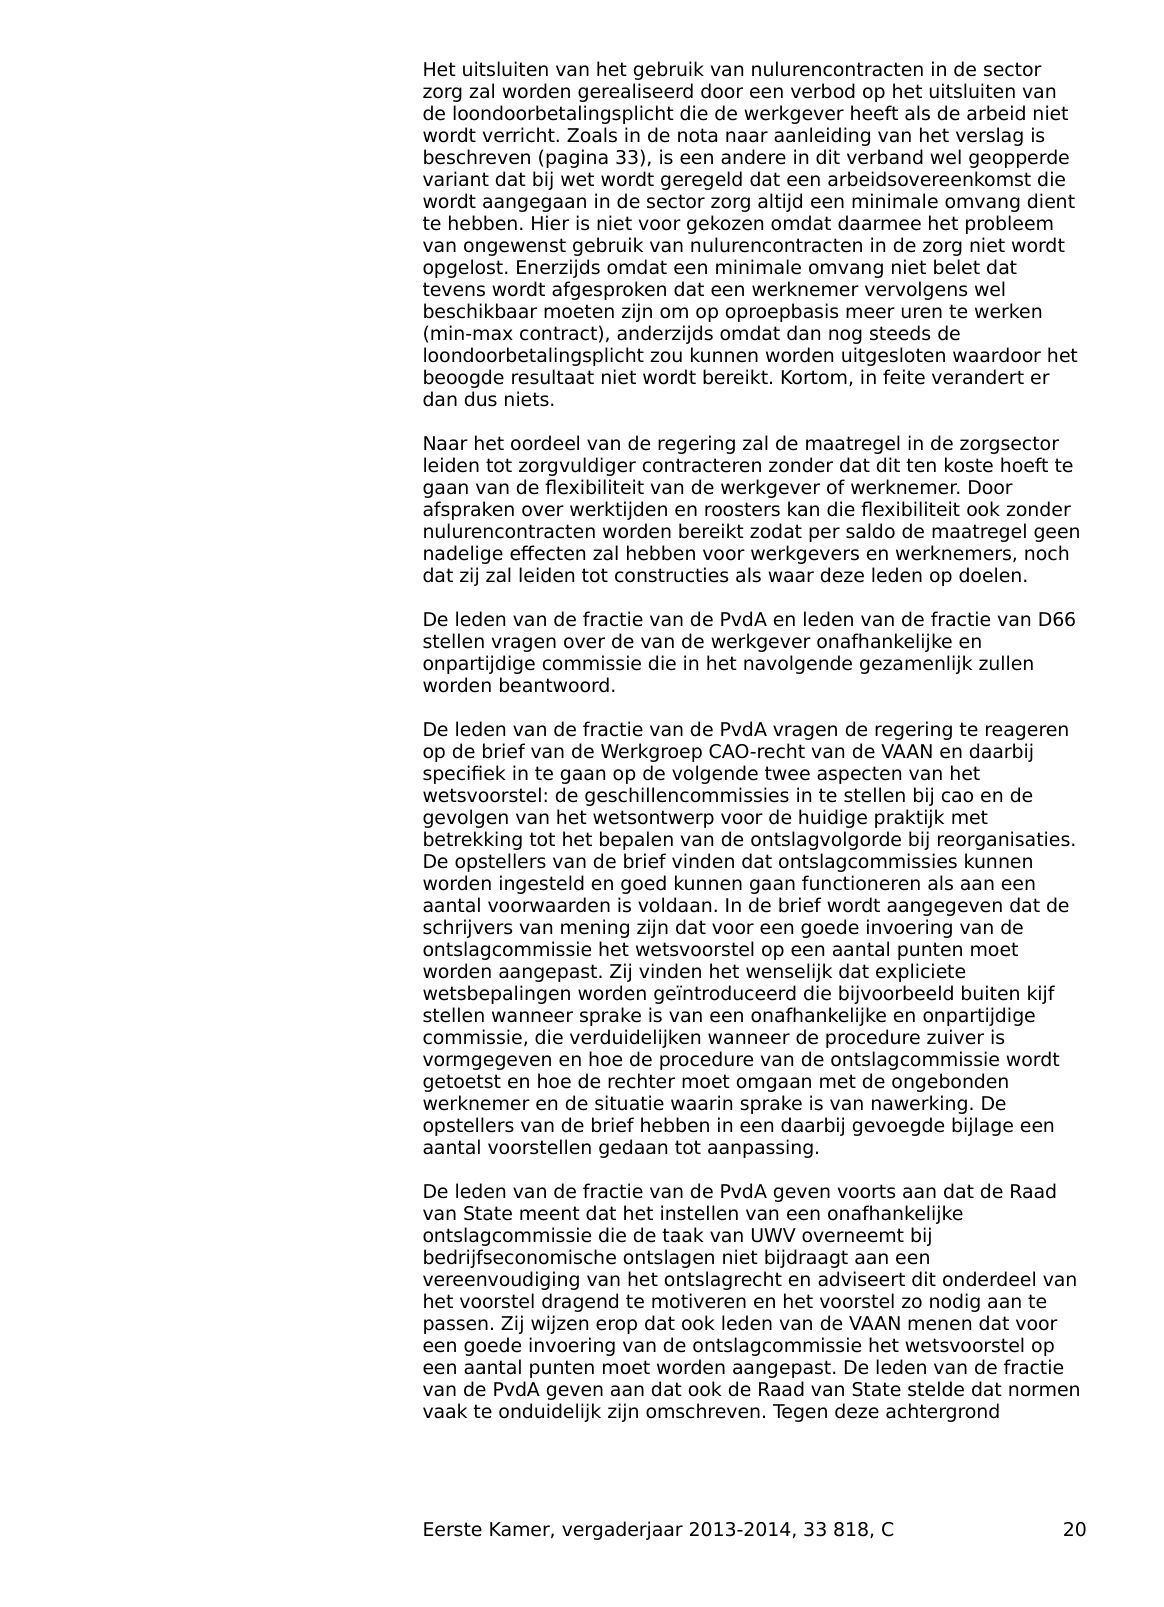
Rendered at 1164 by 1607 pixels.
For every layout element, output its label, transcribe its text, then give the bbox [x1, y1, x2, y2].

text De leden van de fractie van de PvdA geven voorts aan dat de Raad van State meent dat het instellen van een onafhankelijke ontslagcommissie die de taak van UWV overneemt bij bedrijfseconomische ontslagen niet bijdraagt aan een vereenvoudiging van het ontslagrecht en adviseert dit onderdeel van het voorstel dragend te motiveren en het voorstel zo nodig aan te passen. Zij wijzen erop dat ook leden van de VAAN menen dat voor een goede invoering van de ontslagcommissie het wetsvoorstel op een aantal punten moet worden aangepast. De leden van de fractie van de PvdA geven aan dat ook de Raad van State stelde dat normen vaak te onduidelijk zijn omschreven. Tegen deze achtergrond [422, 1181, 1087, 1423]
text Het uitsluiten van het gebruik van nulurencontracten in de sector zorg zal worden gerealiseerd door een verbod op het uitsluiten van de loondoorbetalingsplicht die de werkgever heeft als de arbeid niet wordt verricht. Zoals in de nota naar aanleiding van het verslag is beschreven (pagina 33), is een andere in dit verband wel geopperde variant dat bij wet wordt geregeld dat een arbeidsovereenkomst die wordt aangegaan in de sector zorg altijd een minimale omvang dient te hebben. Hier is niet voor gekozen omdat daarmee het probleem van ongewenst gebruik van nulurencontracten in de zorg niet wordt opgelost. Enerzijds omdat een minimale omvang niet belet dat tevens wordt afgesproken dat een werknemer vervolgens wel beschikbaar moeten zijn om op oproepbasis meer uren te werken (min-max contract), anderzijds omdat dan nog steeds de loondoorbetalingsplicht zou kunnen worden uitgesloten waardoor het beoogde resultaat niet wordt bereikt. Kortom, in feite verandert er dan dus niets. [422, 59, 1087, 411]
text Naar het oordeel van de regering zal de maatregel in de zorgsector leiden tot zorgvuldiger contracteren zonder dat dit ten koste hoeft te gaan van de flexibiliteit van de werkgever of werknemer. Door afspraken over werktijden en roosters kan die flexibiliteit ook zonder nulurencontracten worden bereikt zodat per saldo de maatregel geen nadelige effecten zal hebben voor werkgevers en werknemers, noch dat zij zal leiden tot constructies als waar deze leden op doelen. [422, 433, 1087, 587]
text De leden van de fractie van de PvdA vragen de regering te reageren op de brief van de Werkgroep CAO-recht van de VAAN en daarbij specifiek in te gaan op de volgende twee aspecten van het wetsvoorstel: de geschillencommissies in te stellen bij cao en de gevolgen van het wetsontwerp voor de huidige praktijk met betrekking tot het bepalen van de ontslagvolgorde bij reorganisaties. De opstellers van de brief vinden dat ontslagcommissies kunnen worden ingesteld en goed kunnen gaan functioneren als aan een aantal voorwaarden is voldaan. In de brief wordt aangegeven dat de schrijvers van mening zijn dat voor een goede invoering van de ontslagcommissie het wetsvoorstel op een aantal punten moet worden aangepast. Zij vinden het wenselijk dat expliciete wetsbepalingen worden geïntroduceerd die bijvoorbeeld buiten kijf stellen wanneer sprake is van een onafhankelijke en onpartijdige commissie, die verduidelijken wanneer de procedure zuiver is vormgegeven en hoe de procedure van de ontslagcommissie wordt getoetst en hoe de rechter moet omgaan met de ongebonden werknemer en de situatie waarin sprake is van nawerking. De opstellers van de brief hebben in een daarbij gevoegde bijlage een aantal voorstellen gedaan tot aanpassing. [422, 719, 1087, 1159]
text De leden van de fractie van de PvdA en leden van de fractie van D66 stellen vragen over de van de werkgever onafhankelijke en onpartijdige commissie die in het navolgende gezamenlijk zullen worden beantwoord. [422, 609, 1087, 697]
